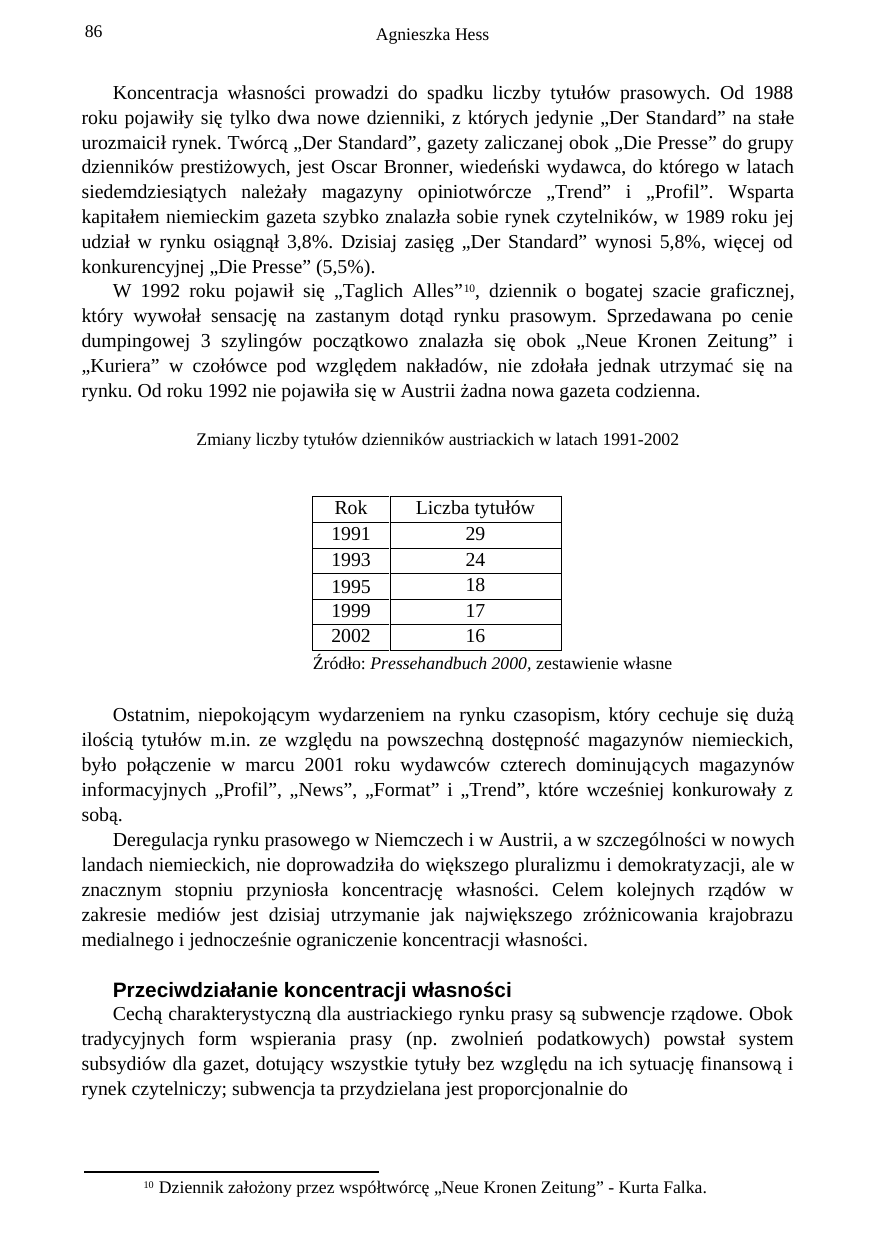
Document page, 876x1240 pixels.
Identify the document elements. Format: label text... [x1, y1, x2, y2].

table_cell 2002 [313, 625, 389, 650]
subtitle Przeciwdziałanie koncentracji własności [81, 978, 794, 1002]
text Deregulacja rynku prasowego w Niemczech i w Austrii, a w szczególności w no­wych landach niemieckich, nie doprowadziła do większego pluralizmu i demokraty­zacji, ale w znacznym stopniu przyniosła koncentrację własności. Celem kolejnych rządów w zakresie mediów jest dzisiaj utrzymanie jak największego zróżnicowania krajobrazu medialnego i jednocześnie ograniczenie koncentracji własności. [81, 828, 794, 951]
table_cell 1995 [313, 574, 389, 599]
text Ostatnim, niepokojącym wydarzeniem na rynku czasopism, który cechuje się dużą ilością tytułów m.in. ze względu na powszechną dostępność magazynów niemieckich, było połączenie w marcu 2001 roku wydawców czterech dominują­cych magazynów informacyjnych „Profil”, „News”, „Format” i „Trend”, które wcześniej konkurowały z sobą. [81, 703, 794, 826]
text W 1992 roku pojawił się „Taglich Alles”10, dziennik o bogatej szacie graficz­nej, który wywołał sensację na zastanym dotąd rynku prasowym. Sprzedawana po cenie dumpingowej 3 szylingów początkowo znalazła się obok „Neue Kronen Zeitung” i „Kuriera” w czołówce pod względem nakładów, nie zdołała jednak utrzymać się na rynku. Od roku 1992 nie pojawiła się w Austrii żadna nowa gaze­ta codzienna. [81, 279, 794, 401]
table_cell 1991 [313, 523, 389, 548]
text Cechą charakterystyczną dla austriackiego rynku prasy są subwencje rządowe. Obok tradycyjnych form wspierania prasy (np. zwolnień podatkowych) powstał system subsydiów dla gazet, dotujący wszystkie tytuły bez względu na ich sytuację finansową i rynek czytelniczy; subwencja ta przydzielana jest proporcjonalnie do [81, 1002, 794, 1099]
text Zmiany liczby tytułów dzienników austriackich w latach 1991-2002 [81, 428, 794, 449]
table_cell 17 [391, 600, 561, 624]
table_header Liczba tytułów [391, 497, 561, 522]
table_header Rok [313, 497, 389, 522]
table_cell 16 [391, 625, 561, 650]
text 86 [84, 21, 107, 41]
text Agnieszka Hess [376, 24, 502, 44]
table_cell 18 [391, 574, 561, 599]
table_cell 29 [391, 523, 561, 548]
table_cell 1999 [313, 600, 389, 624]
text Koncentracja własności prowadzi do spadku liczby tytułów prasowych. Od 1988 roku pojawiły się tylko dwa nowe dzienniki, z których jedynie „Der Stan­dard” na stałe urozmaicił rynek. Twórcą „Der Standard”, gazety zaliczanej obok „Die Presse” do grupy dzienników prestiżowych, jest Oscar Bronner, wiedeński wydawca, do którego w latach siedemdziesiątych należały magazyny opiniotwór­cze „Trend” i „Profil”. Wsparta kapitałem niemieckim gazeta szybko znalazła sobie rynek czytelników, w 1989 roku jej udział w rynku osiągnął 3,8%. Dzisiaj zasięg „Der Standard” wynosi 5,8%, więcej od konkurencyjnej „Die Presse” (5,5%). [81, 81, 794, 277]
table_cell 24 [391, 549, 561, 573]
text Źródło: Pressehandbuch 2000, zestawienie własne [313, 653, 794, 673]
text 10 Dziennik założony przez współtwórcę „Neue Kronen Zeitung” - Kurta Falka. [112, 1177, 708, 1197]
table_cell 1993 [313, 549, 389, 573]
